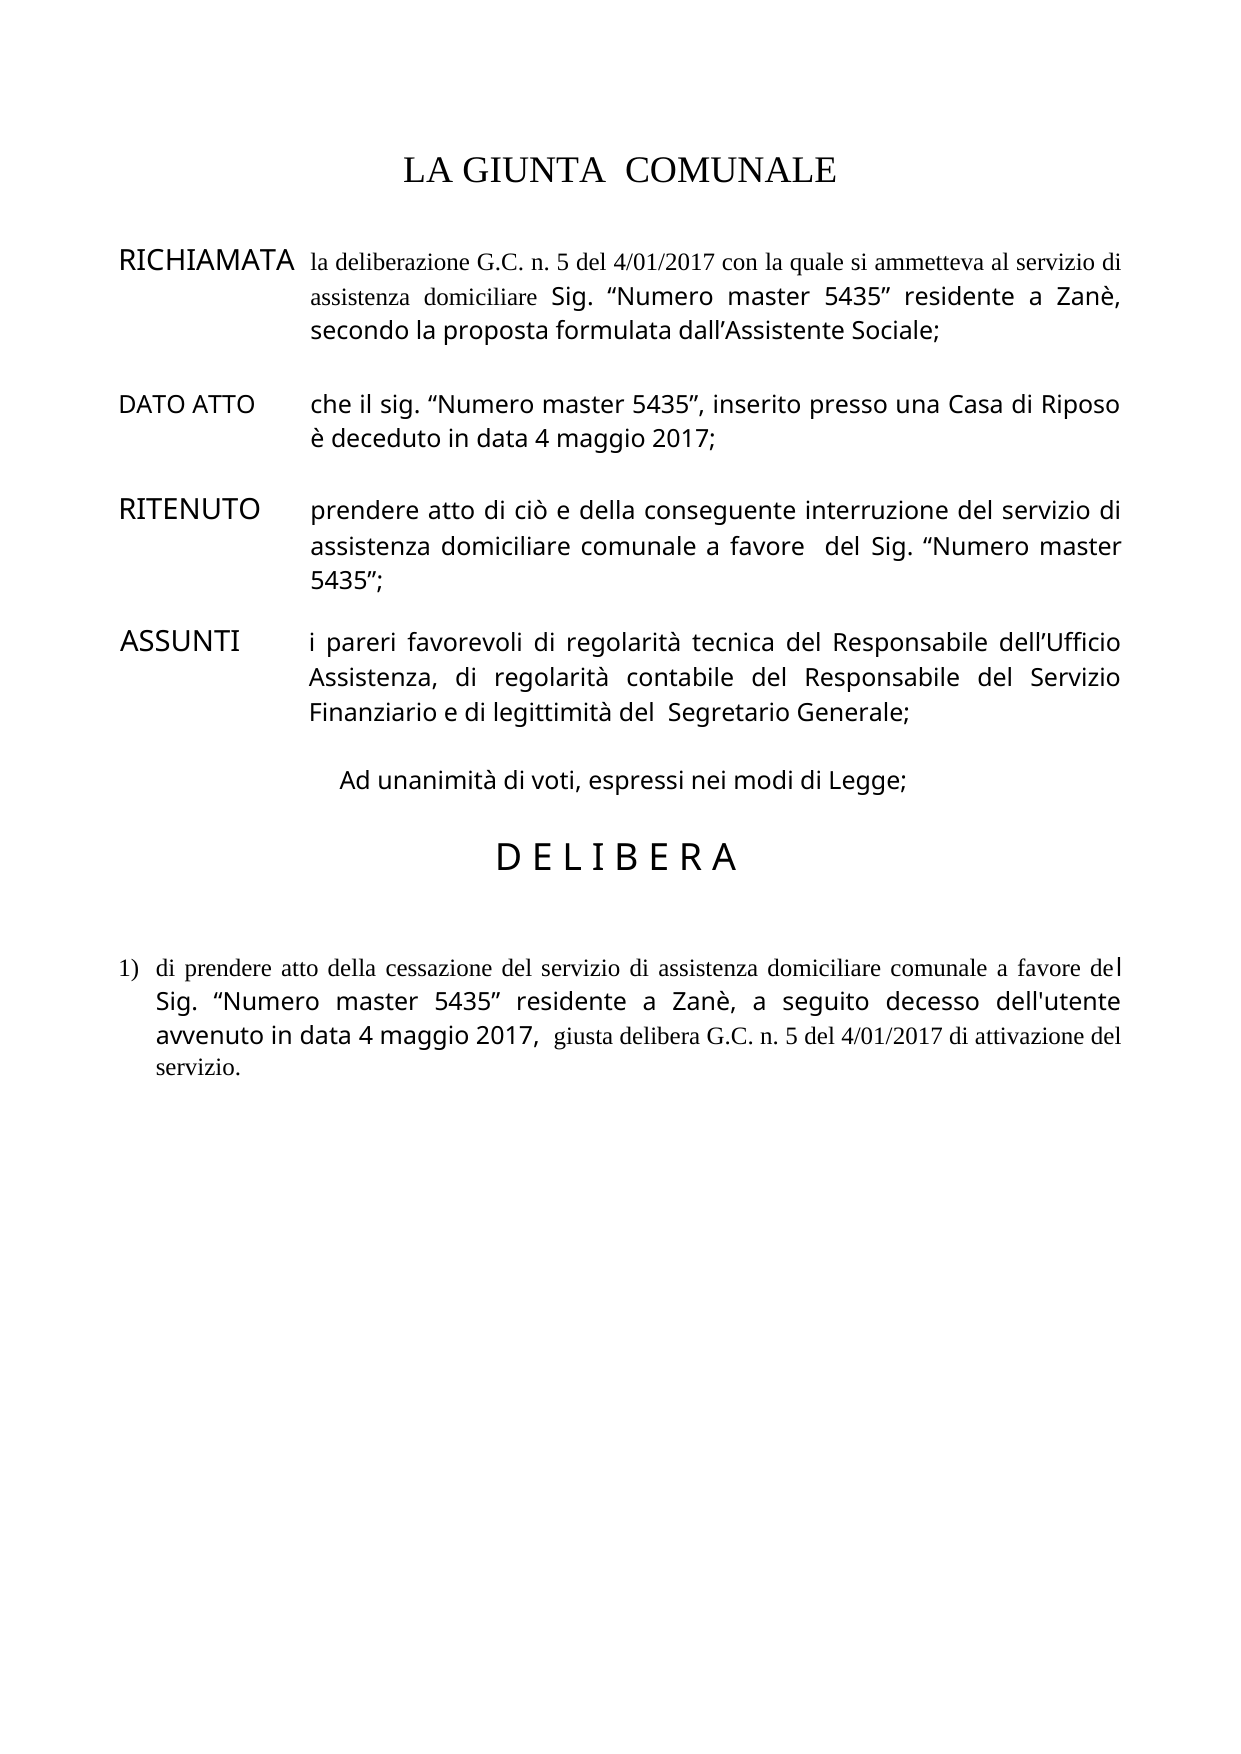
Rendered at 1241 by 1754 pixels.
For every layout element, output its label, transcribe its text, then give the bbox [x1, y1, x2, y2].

text RICHIAMATA la deliberazione G.C. n. 5 del 4/01/2017 con la quale si ammetteva al servizio di assistenza domiciliare Sig. “Numero master 5435” residente a Zanè, secondo la proposta formulata dall’Assistente Sociale; [118, 239, 1122, 347]
list di prendere atto della cessazione del servizio di assistenza domiciliare comunale a favore del Sig. “Numero master 5435” residente a Zanè, a seguito decesso dell'utente avvenuto in data 4 maggio 2017, giusta delibera G.C. n. 5 del 4/01/2017 di attivazione del servizio. [118, 949, 1122, 1081]
text Ad unanimità di voti, espressi nei modi di Legge; [100, 762, 1122, 796]
text ASSUNTI i pareri favorevoli di regolarità tecnica del Responsabile dell’Ufficio Assistenza, di regolarità contabile del Responsabile del Servizio Finanziario e di legittimità del Segretario Generale; [120, 620, 1122, 728]
text DATO ATTO che il sig. “Numero master 5435”, inserito presso una Casa di Riposo è deceduto in data 4 maggio 2017; [118, 386, 1122, 454]
text LA GIUNTA COMUNALE [118, 148, 1122, 191]
text RITENUTO prendere atto di ciò e della conseguente interruzione del servizio di assistenza domiciliare comunale a favore del Sig. “Numero master 5435”; [118, 488, 1122, 596]
text D E L I B E R A [118, 830, 1122, 881]
